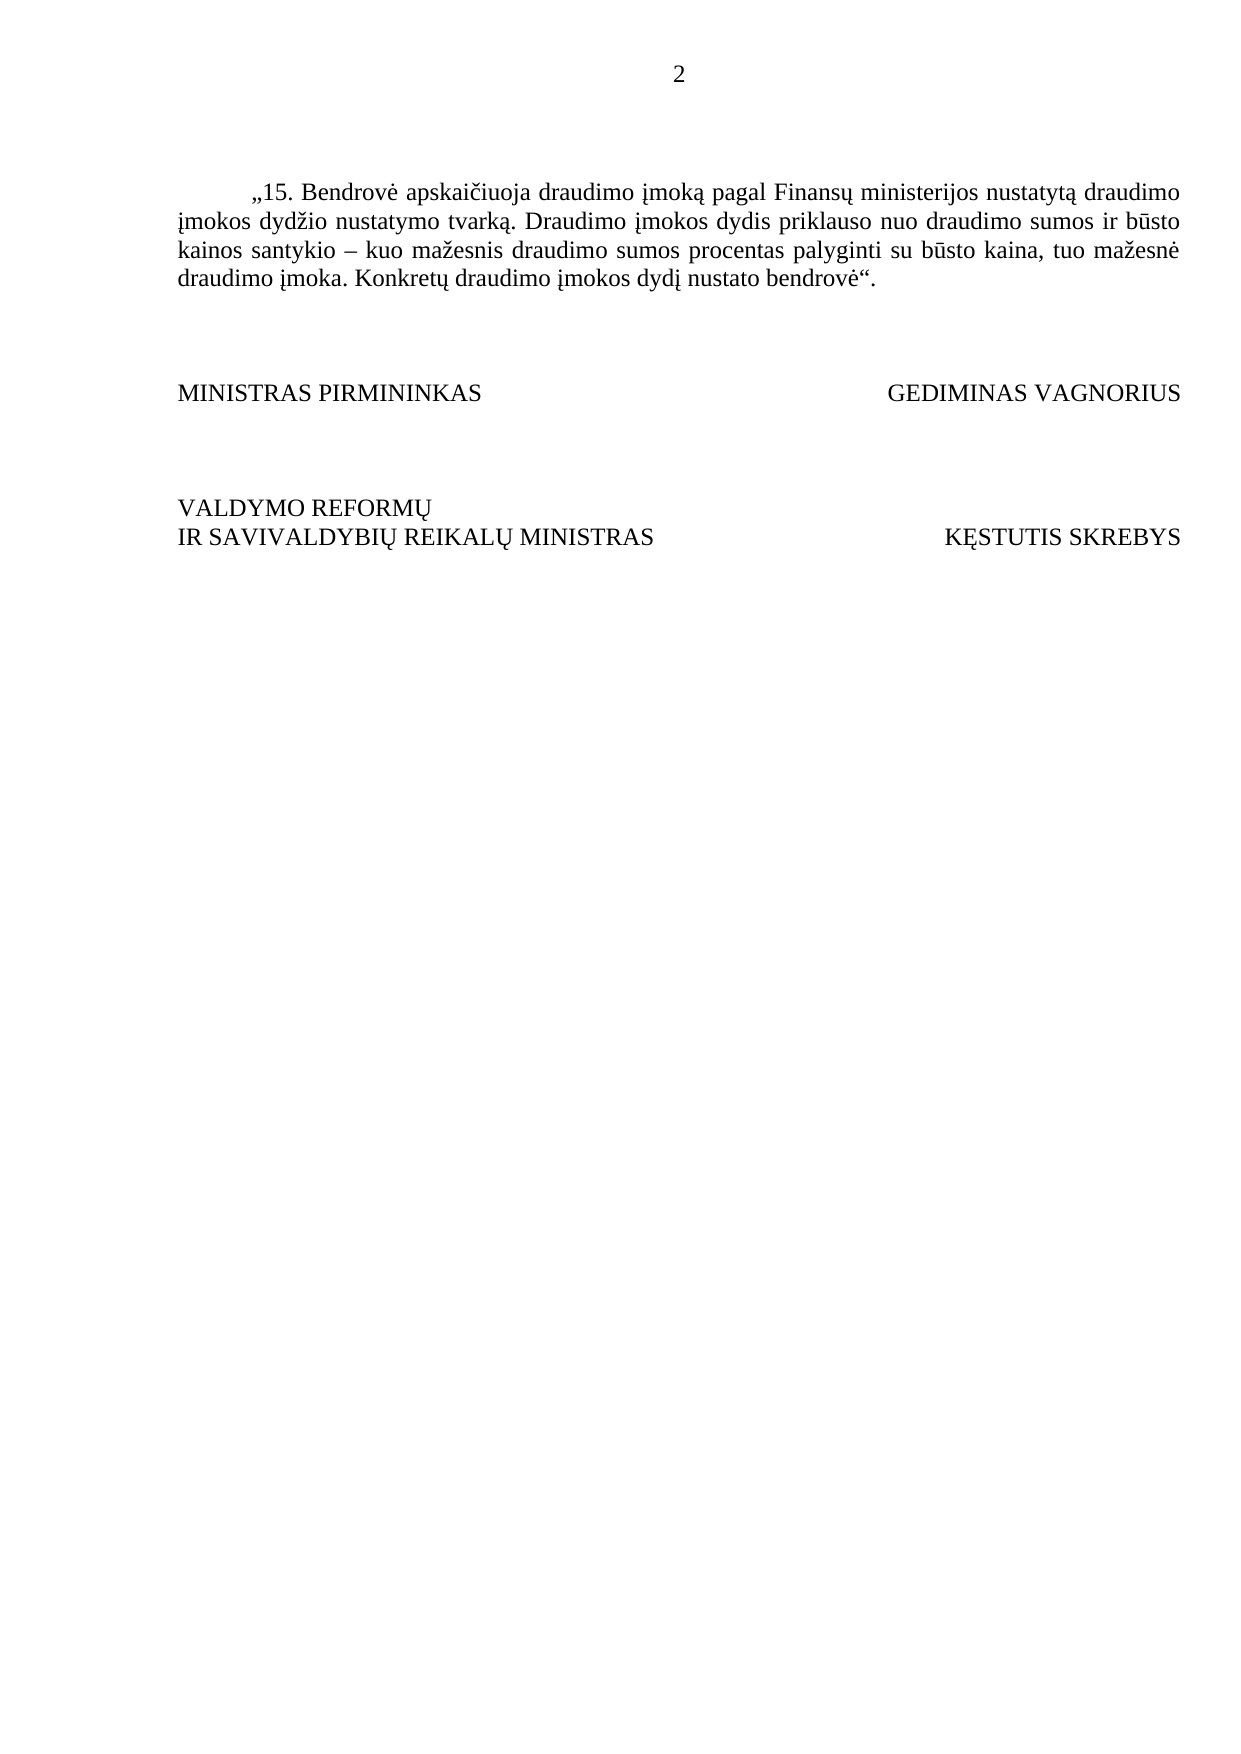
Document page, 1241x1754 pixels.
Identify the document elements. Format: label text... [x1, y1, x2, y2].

text Ministras Pirmininkas Gediminas Vagnorius [177, 378, 1181, 407]
text ir savivaldybių reikalų ministras Kęstutis Skrebys [177, 522, 1181, 551]
text Valdymo reformų [177, 493, 1181, 522]
text „15. Bendrovė apskaičiuoja draudimo įmoką pagal Finansų ministerijos nustatytą draudimo įmokos dydžio nustatymo tvarką. Draudimo įmokos dydis priklauso nuo draudimo sumos ir būsto kainos santykio – kuo mažesnis draudimo sumos procentas palyginti su būsto kaina, tuo mažesnė draudimo įmoka. Konkretų draudimo įmokos dydį nustato bendrovė“. [177, 177, 1181, 292]
